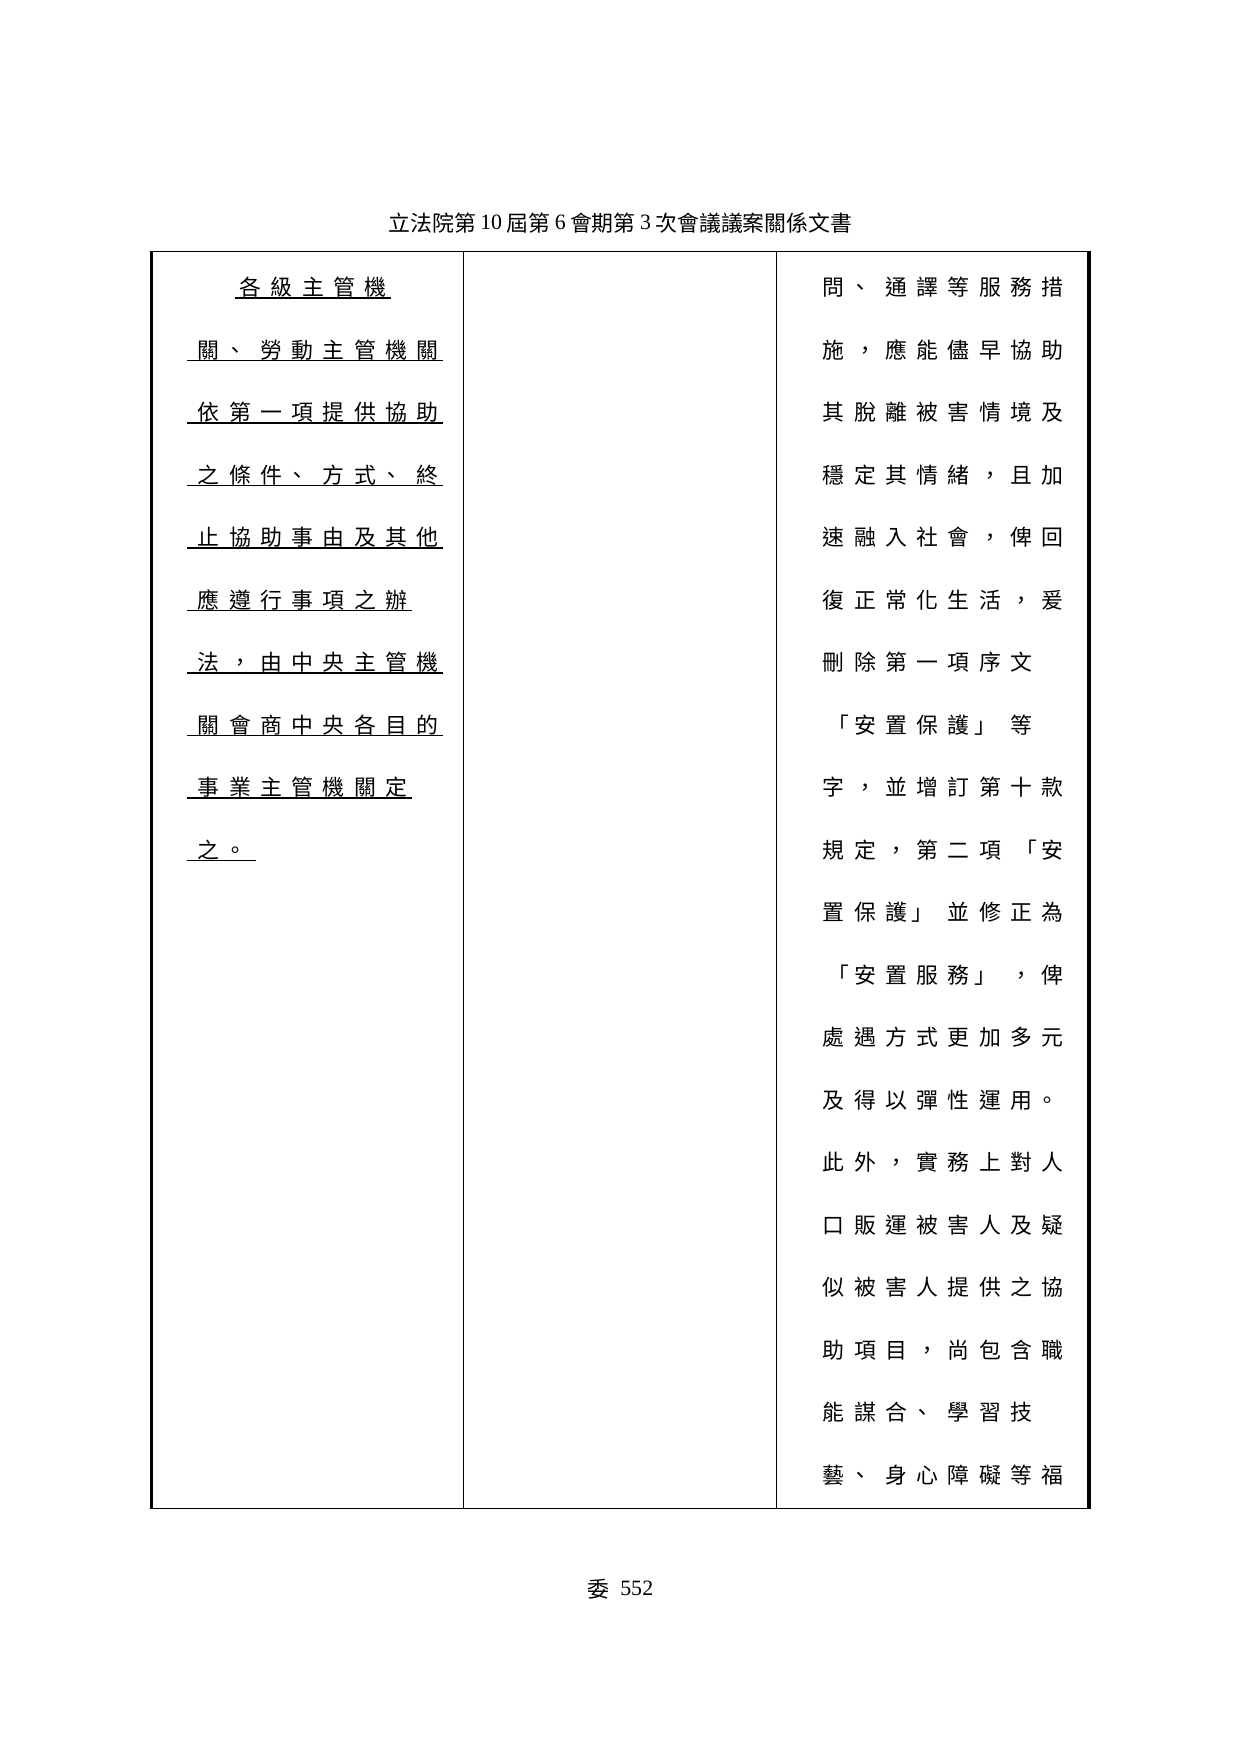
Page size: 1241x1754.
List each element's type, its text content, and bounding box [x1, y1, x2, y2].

table_cell 各級主管機關、勞動主管機關依第一項提供協助之條件、方式、終止協助事由及其他應遵行事項之辦法，由中央主管機關會商中央各目的事業主管機關定之。 [153, 252, 463, 1508]
table_cell [464, 252, 776, 1508]
table_cell 問、通譯等服務措施，應能儘早協助其脫離被害情境及穩定其情緒，且加速融入社會，俾回復正常化生活，爰刪除第一項序文「安置保護」等字，並增訂第十款規定，第二項「安置保護」並修正為「安置服務」，俾處遇方式更加多元及得以彈性運用。此外，實務上對人口販運被害人及疑似被害人提供之協助項目，尚包含職能謀合、學習技藝、身心障礙等福 [777, 252, 1087, 1508]
